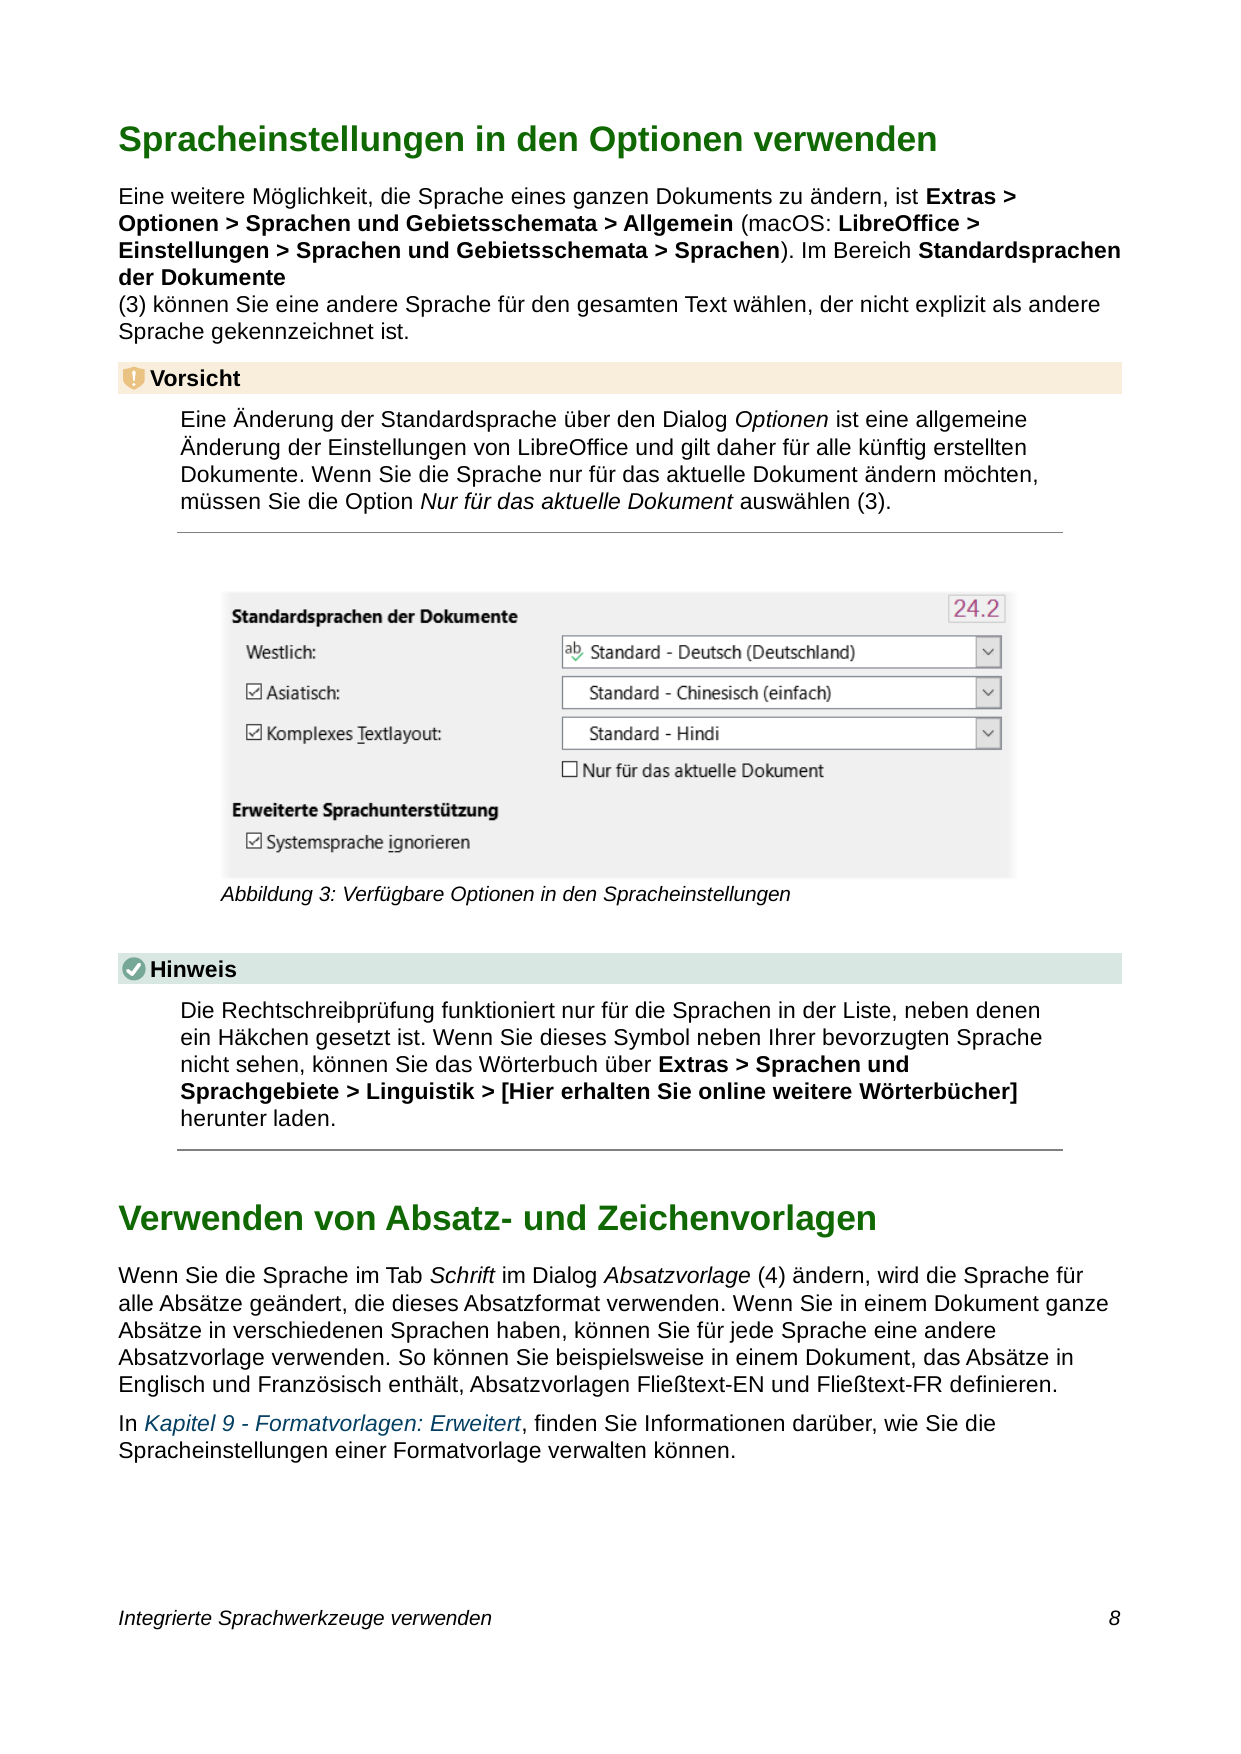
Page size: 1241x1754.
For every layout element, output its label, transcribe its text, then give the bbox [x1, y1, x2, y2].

text Abbildung 3: Verfügbare Optionen in den Spracheinstellungen [221, 882, 1019, 906]
subtitle Verwenden von Absatz- und Zeichenvorlagen [118, 1198, 1122, 1238]
text Eine weitere Möglichkeit, die Sprache eines ganzen Dokuments zu ändern, ist Extras > Optionen > Sprachen und Gebietsschemata > Allgemein (macOS: LibreOffice > Einstellungen > Sprachen und Gebietsschemata > Sprachen). Im Bereich Standardsprachen der Dokumente (Abbildung 3) können Sie eine andere Sprache für den gesamten Text wählen, der nicht explizit als andere Sprache gekennzeichnet ist. [118, 182, 1122, 345]
text Die Rechtschreibprüfung funktioniert nur für die Sprachen in der Liste, neben denen ein Häkchen gesetzt ist. Wenn Sie dieses Symbol neben Ihrer bevorzugten Sprache nicht sehen, können Sie das Wörterbuch über Extras > Sprachen und Sprachgebiete > Linguistik > [Hier erhalten Sie online weitere Wörterbücher] herunter laden. [177, 996, 1063, 1149]
subtitle Spracheinstellungen in den Optionen verwenden [118, 118, 1122, 159]
picture [220, 591, 1020, 882]
text Wenn Sie die Sprache im Tab Schrift im Dialog Absatzvorlage (Abbildung 4) ändern, wird die Sprache für alle Absätze geändert, die dieses Absatzformat verwenden. Wenn Sie in einem Dokument ganze Absätze in verschiedenen Sprachen haben, können Sie für jede Sprache eine andere Absatzvorlage verwenden. So können Sie beispielsweise in einem Dokument, das Absätze in Englisch und Französisch enthält, Absatzvorlagen Fließtext-EN und Fließtext-FR definieren. [118, 1262, 1122, 1397]
text In Kapitel 9 - Formatvorlagen: Erweitert, finden Sie Informationen darüber, wie Sie die Spracheinstellungen einer Formatvorlage verwalten können. [118, 1409, 1122, 1463]
subtitle Hinweis [118, 953, 1122, 984]
subtitle Vorsicht [118, 362, 1122, 394]
text Eine Änderung der Standardsprache über den Dialog Optionen ist eine allgemeine Änderung der Einstellungen von LibreOffice und gilt daher für alle künftig erstellten Dokumente. Wenn Sie die Sprache nur für das aktuelle Dokument ändern möchten, müssen Sie die Option Nur für das aktuelle Dokument auswählen (Abbildung 3). [177, 406, 1063, 532]
